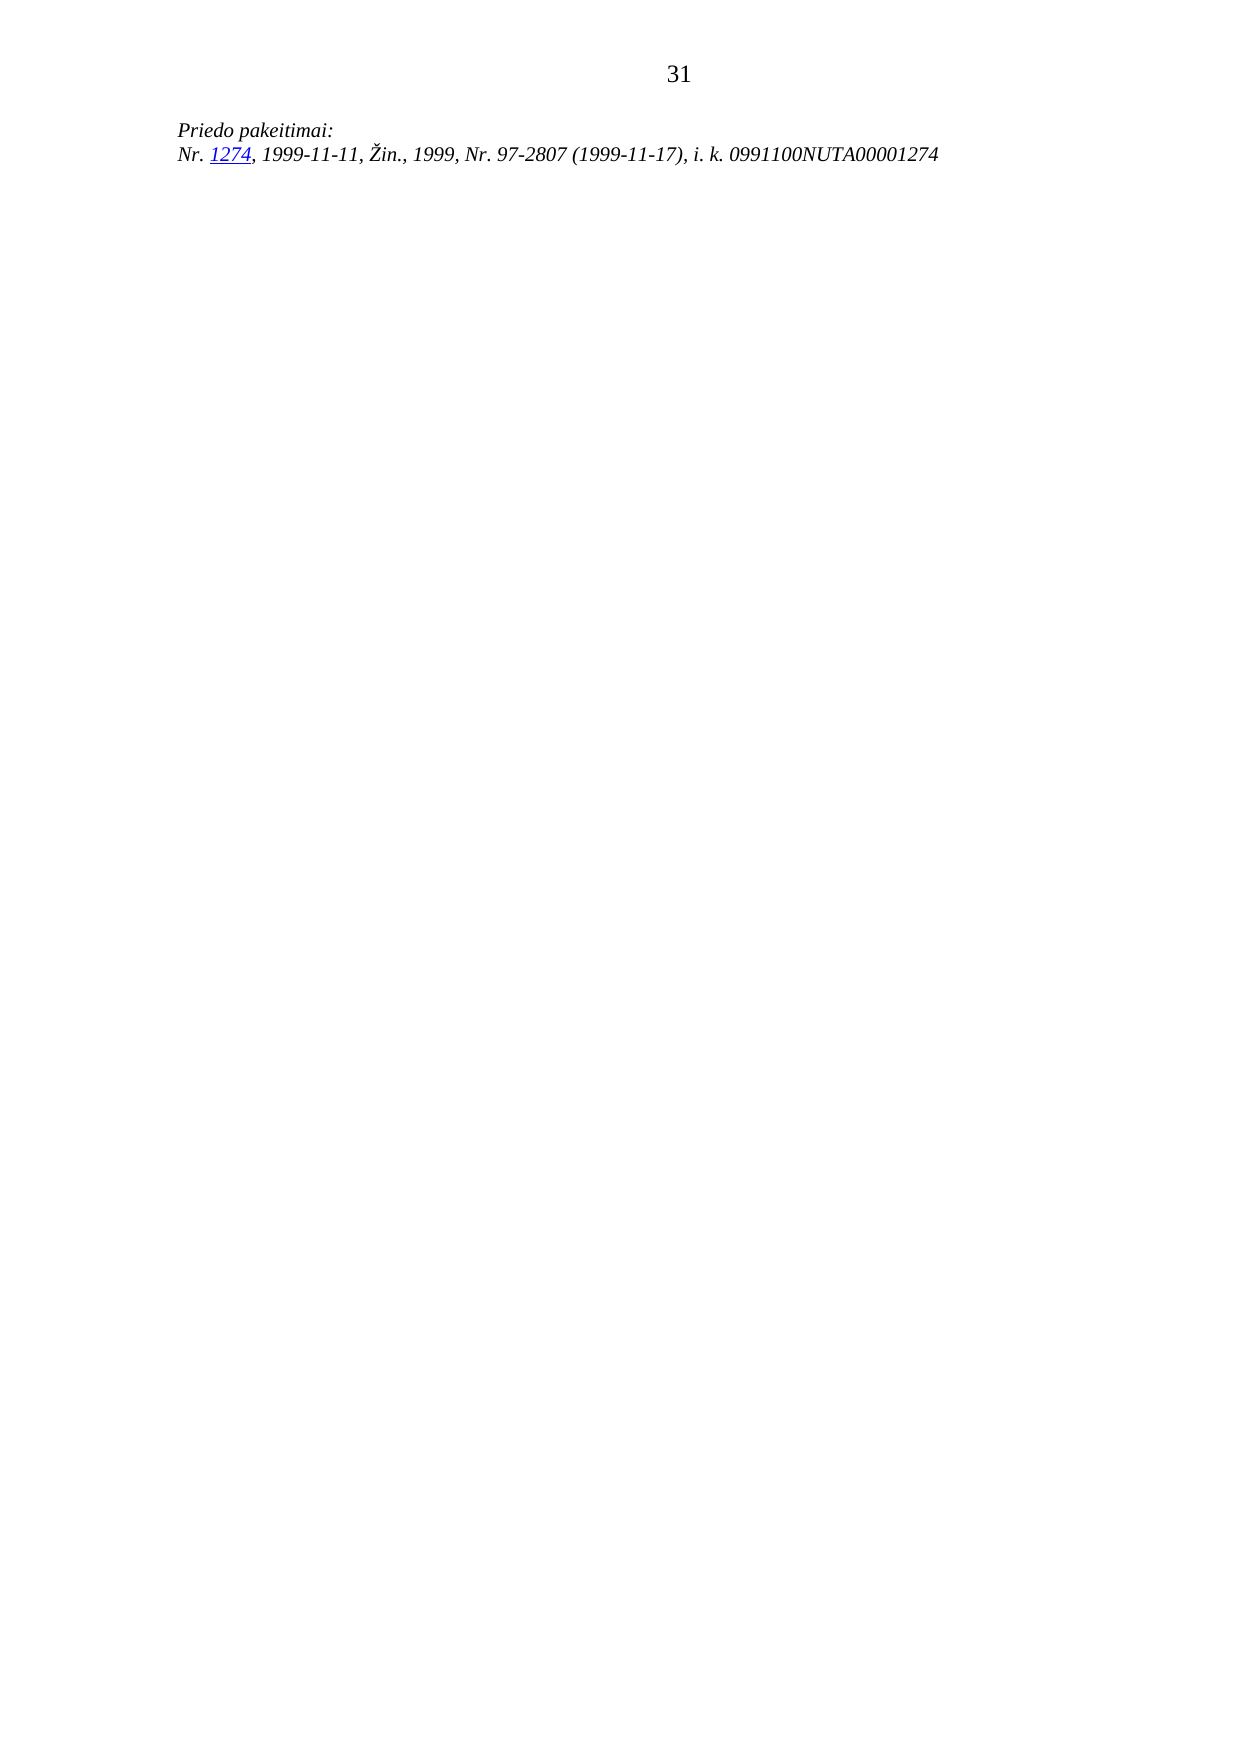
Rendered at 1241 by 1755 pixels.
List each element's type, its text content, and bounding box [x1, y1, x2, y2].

text Nr. 1274, 1999-11-11, Žin., 1999, Nr. 97-2807 (1999-11-17), i. k. 0991100NUTA00001274 [177, 142, 1181, 166]
text Priedo pakeitimai: [177, 118, 1181, 142]
